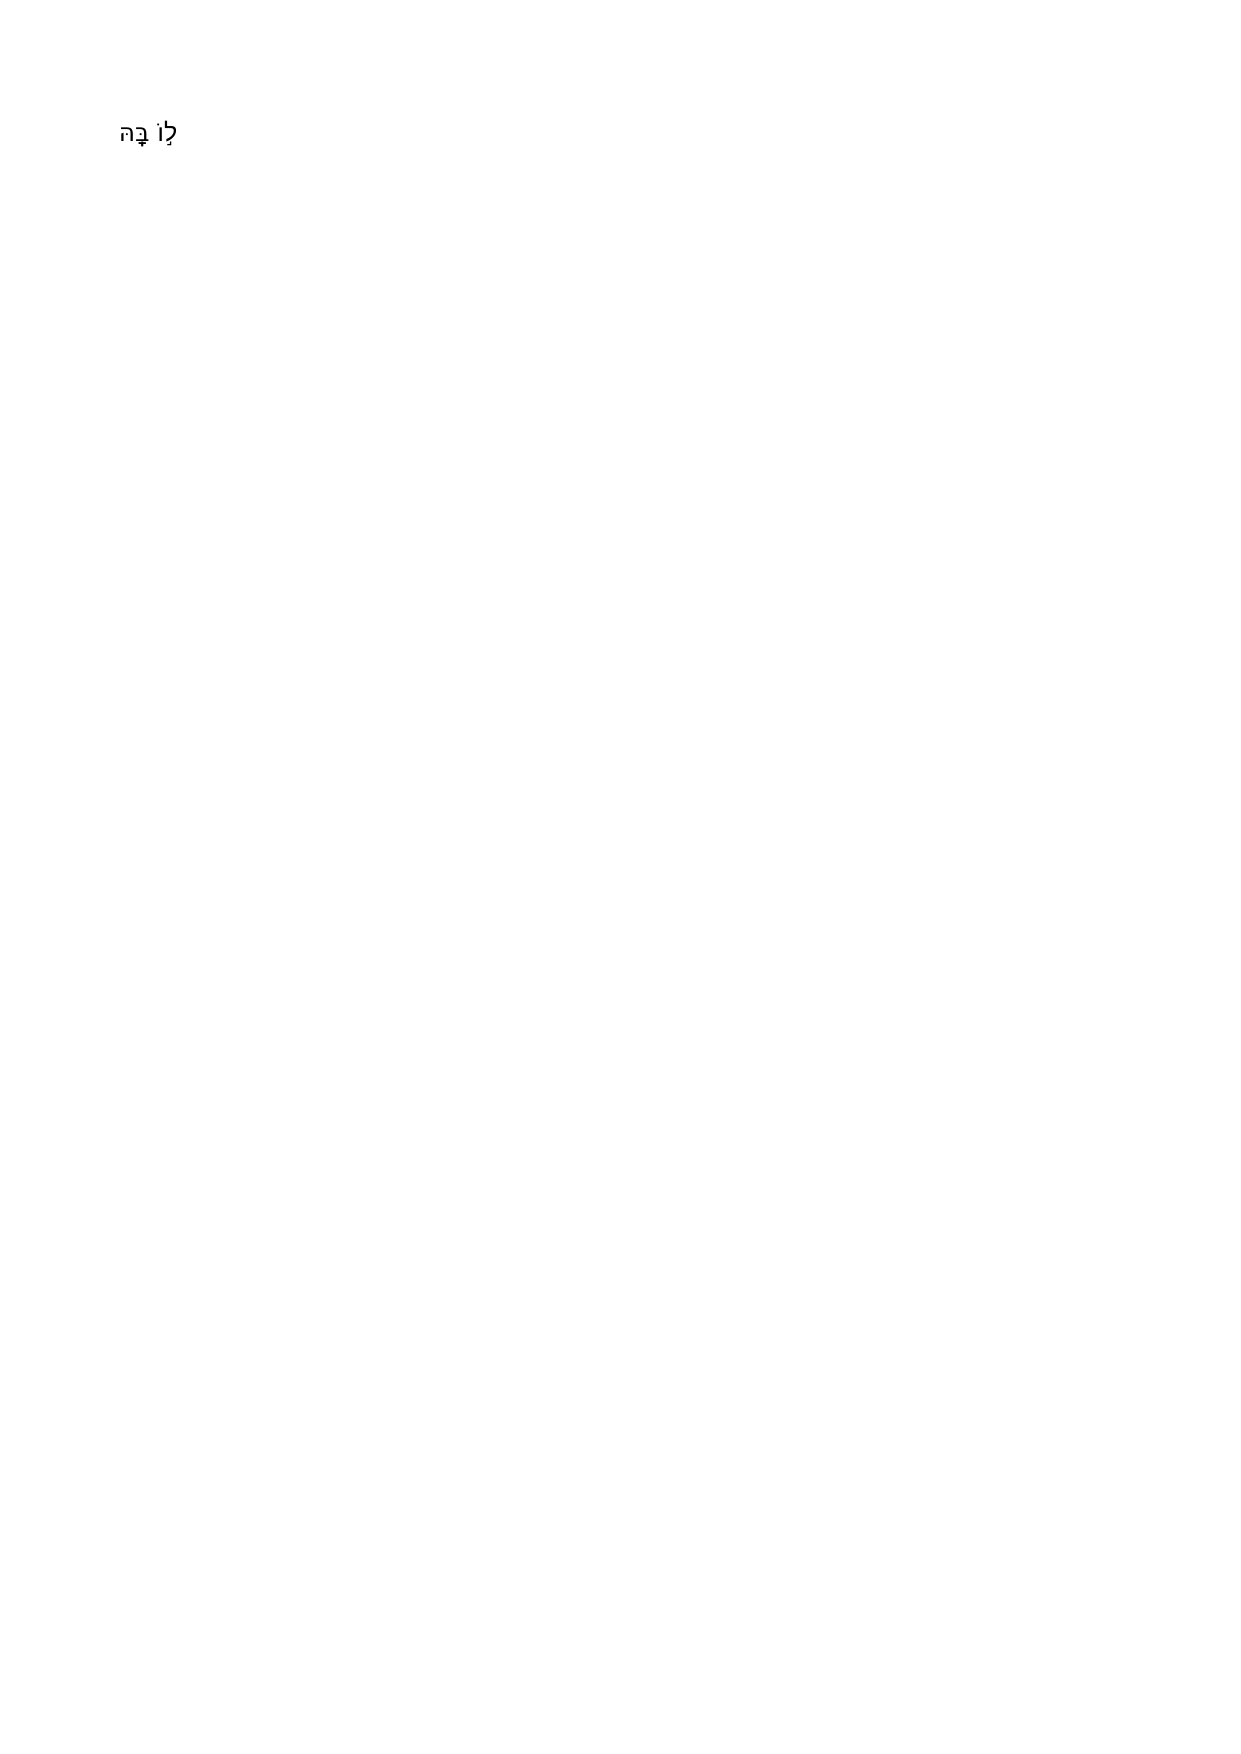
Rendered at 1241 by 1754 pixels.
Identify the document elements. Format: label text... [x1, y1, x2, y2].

text ל֣וֹ בָּֽהּ [118, 118, 1122, 147]
